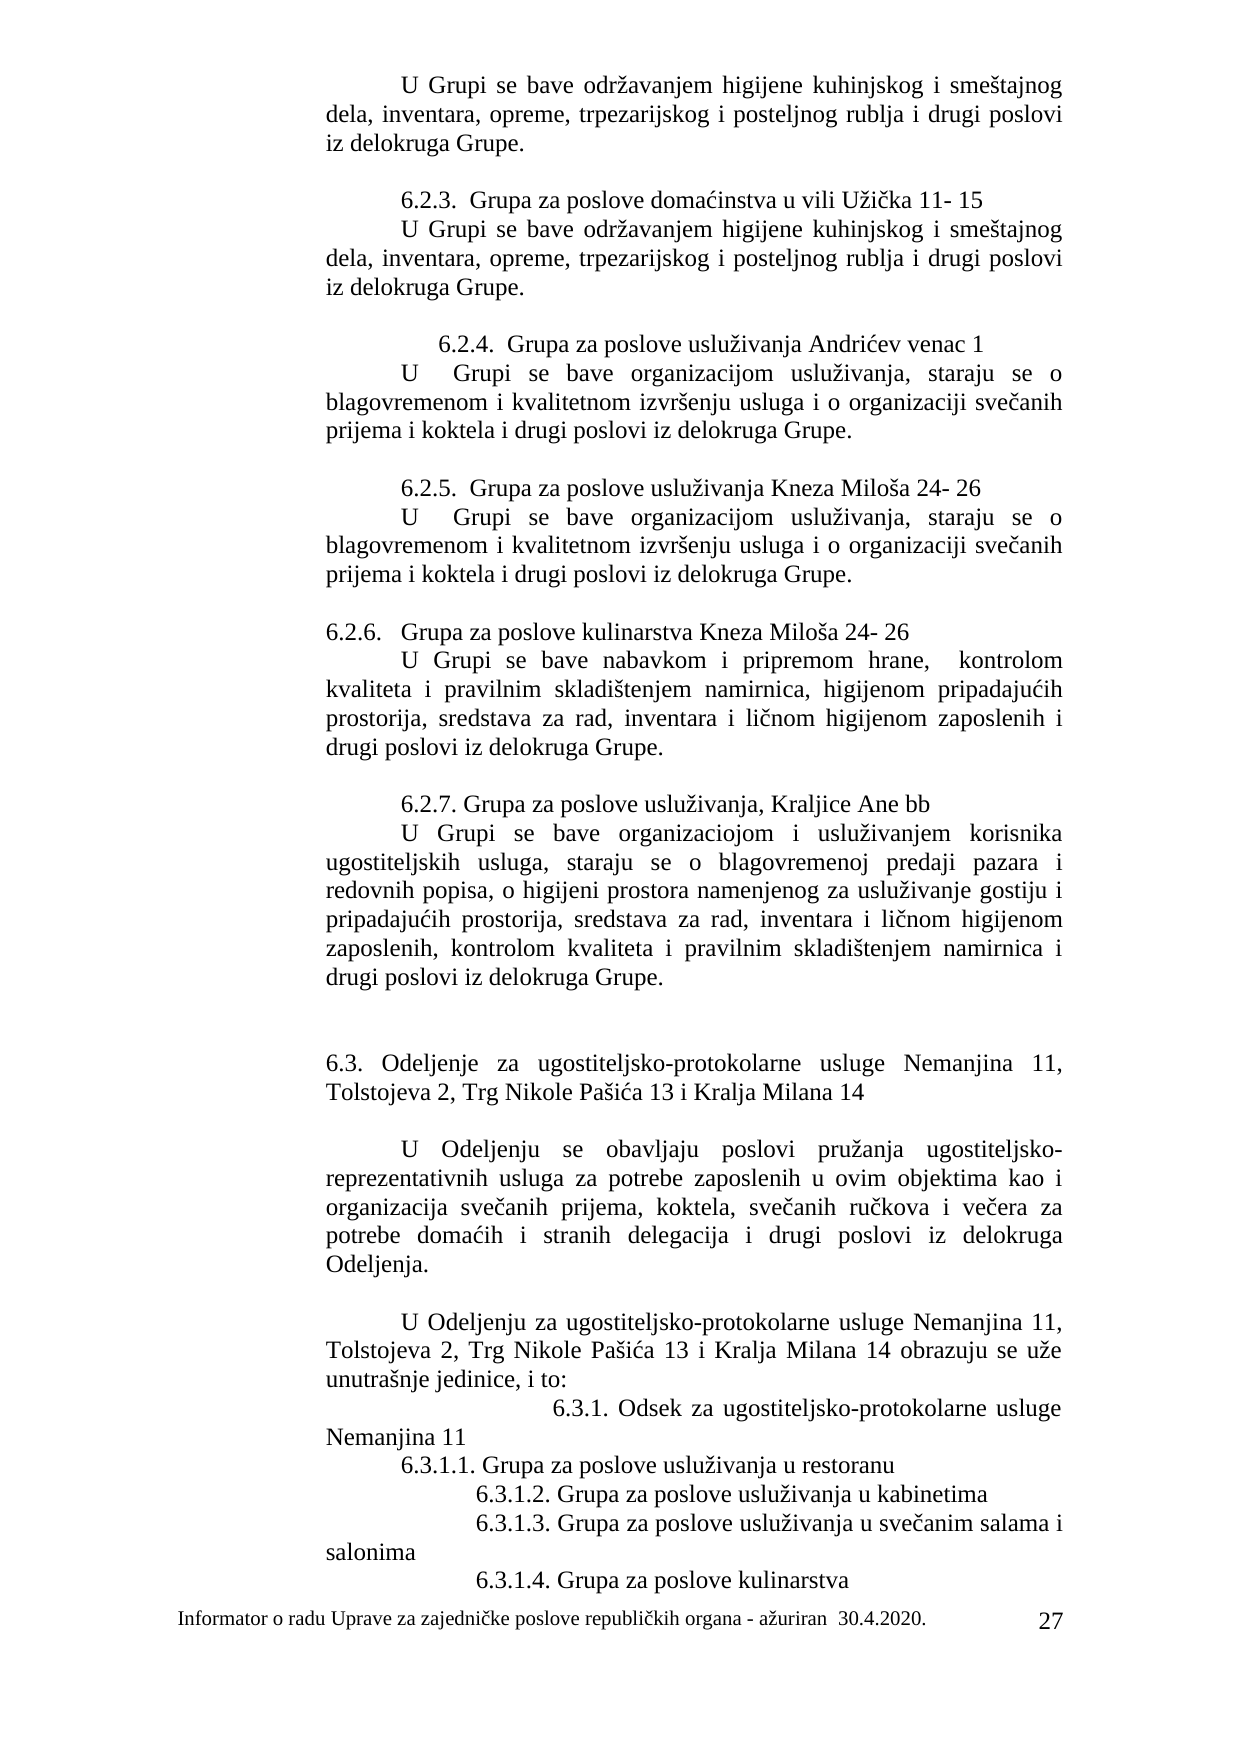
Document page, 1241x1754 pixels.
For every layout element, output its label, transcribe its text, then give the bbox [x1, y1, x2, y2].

text U Grupi se bave organizacijom usluživanja, staraju se o blagovremenom i kvalitetnom izvršenju usluga i o organizaciji svečanih prijema i koktela i drugi poslovi iz delokruga Grupe. [326, 502, 1063, 588]
text 6.3.1.4. Grupa za poslove kulinarstva [326, 1565, 1063, 1594]
text U Odeljenju se obavljaju poslovi pružanja ugostiteljsko-reprezentativnih usluga za potrebe zaposlenih u ovim objektima kao i organizacija svečanih prijema, koktela, svečanih ručkova i večera za potrebe domaćih i stranih delegacija i drugi poslovi iz delokruga Odeljenja. [326, 1134, 1063, 1278]
text U Grupi se bave nabavkom i pripremom hrane, kontrolom kvaliteta i pravilnim skladištenjem namirnica, higijenom pripadajućih prostorija, sredstava za rad, inventara i ličnom higijenom zaposlenih i drugi poslovi iz delokruga Grupe. [326, 645, 1063, 760]
text U Odeljenju za ugostiteljsko-protokolarne usluge Nemanjina 11, Tolstojeva 2, Trg Nikole Pašića 13 i Kralja Milana 14 obrazuju se uže unutrašnje jedinice, i to: [326, 1307, 1063, 1393]
text 6.3.1.1. Grupa za poslove usluživanja u restoranu [326, 1450, 1063, 1479]
text 6.2.7. Grupa za poslove usluživanja, Kraljice Ane bb [326, 789, 1063, 818]
text 6.2.4. Grupa za poslove usluživanja Andrićev venac 1 [326, 329, 1063, 358]
text 6.2.6. Grupa za poslove kulinarstva Kneza Miloša 24- 26 [326, 617, 1063, 645]
text U Grupi se bave održavanjem higijene kuhinjskog i smeštajnog dela, inventara, opreme, trpezarijskog i posteljnog rublja i drugi poslovi iz delokruga Grupe. [326, 214, 1063, 300]
text U Grupi se bave organizacijom usluživanja, staraju se o blagovremenom i kvalitetnom izvršenju usluga i o organizaciji svečanih prijema i koktela i drugi poslovi iz delokruga Grupe. [326, 358, 1063, 444]
text 6.3.1.2. Grupa za poslove usluživanja u kabinetima [326, 1479, 1063, 1508]
text 6.3. Odeljenje za ugostiteljsko-protokolarne usluge Nemanjina 11, Tolstojeva 2, Trg Nikole Pašića 13 i Kralja Milana 14 [326, 1048, 1063, 1105]
text 6.2.5. Grupa za poslove usluživanja Kneza Miloša 24- 26 [326, 473, 1063, 502]
text 6.3.1.3. Grupa za poslove usluživanja u svečanim salama i salonima [326, 1508, 1063, 1565]
text U Grupi se bave održavanjem higijene kuhinjskog i smeštajnog dela, inventara, opreme, trpezarijskog i posteljnog rublja i drugi poslovi iz delokruga Grupe. [326, 70, 1063, 157]
text 6.3.1. Odsek za ugostiteljsko-protokolarne usluge Nemanjina 11 [326, 1393, 1063, 1450]
text U Grupi se bave organizaciojom i usluživanjem korisnika ugostiteljskih usluga, staraju se o blagovremenoj predaji pazara i redovnih popisa, o higijeni prostora namenjenog za usluživanje gostiju i pripadajućih prostorija, sredstava za rad, inventara i ličnom higijenom zaposlenih, kontrolom kvaliteta i pravilnim skladištenjem namirnica i drugi poslovi iz delokruga Grupe. [326, 818, 1063, 990]
text 6.2.3. Grupa za poslove domaćinstva u vili Užička 11- 15 [326, 185, 1063, 214]
